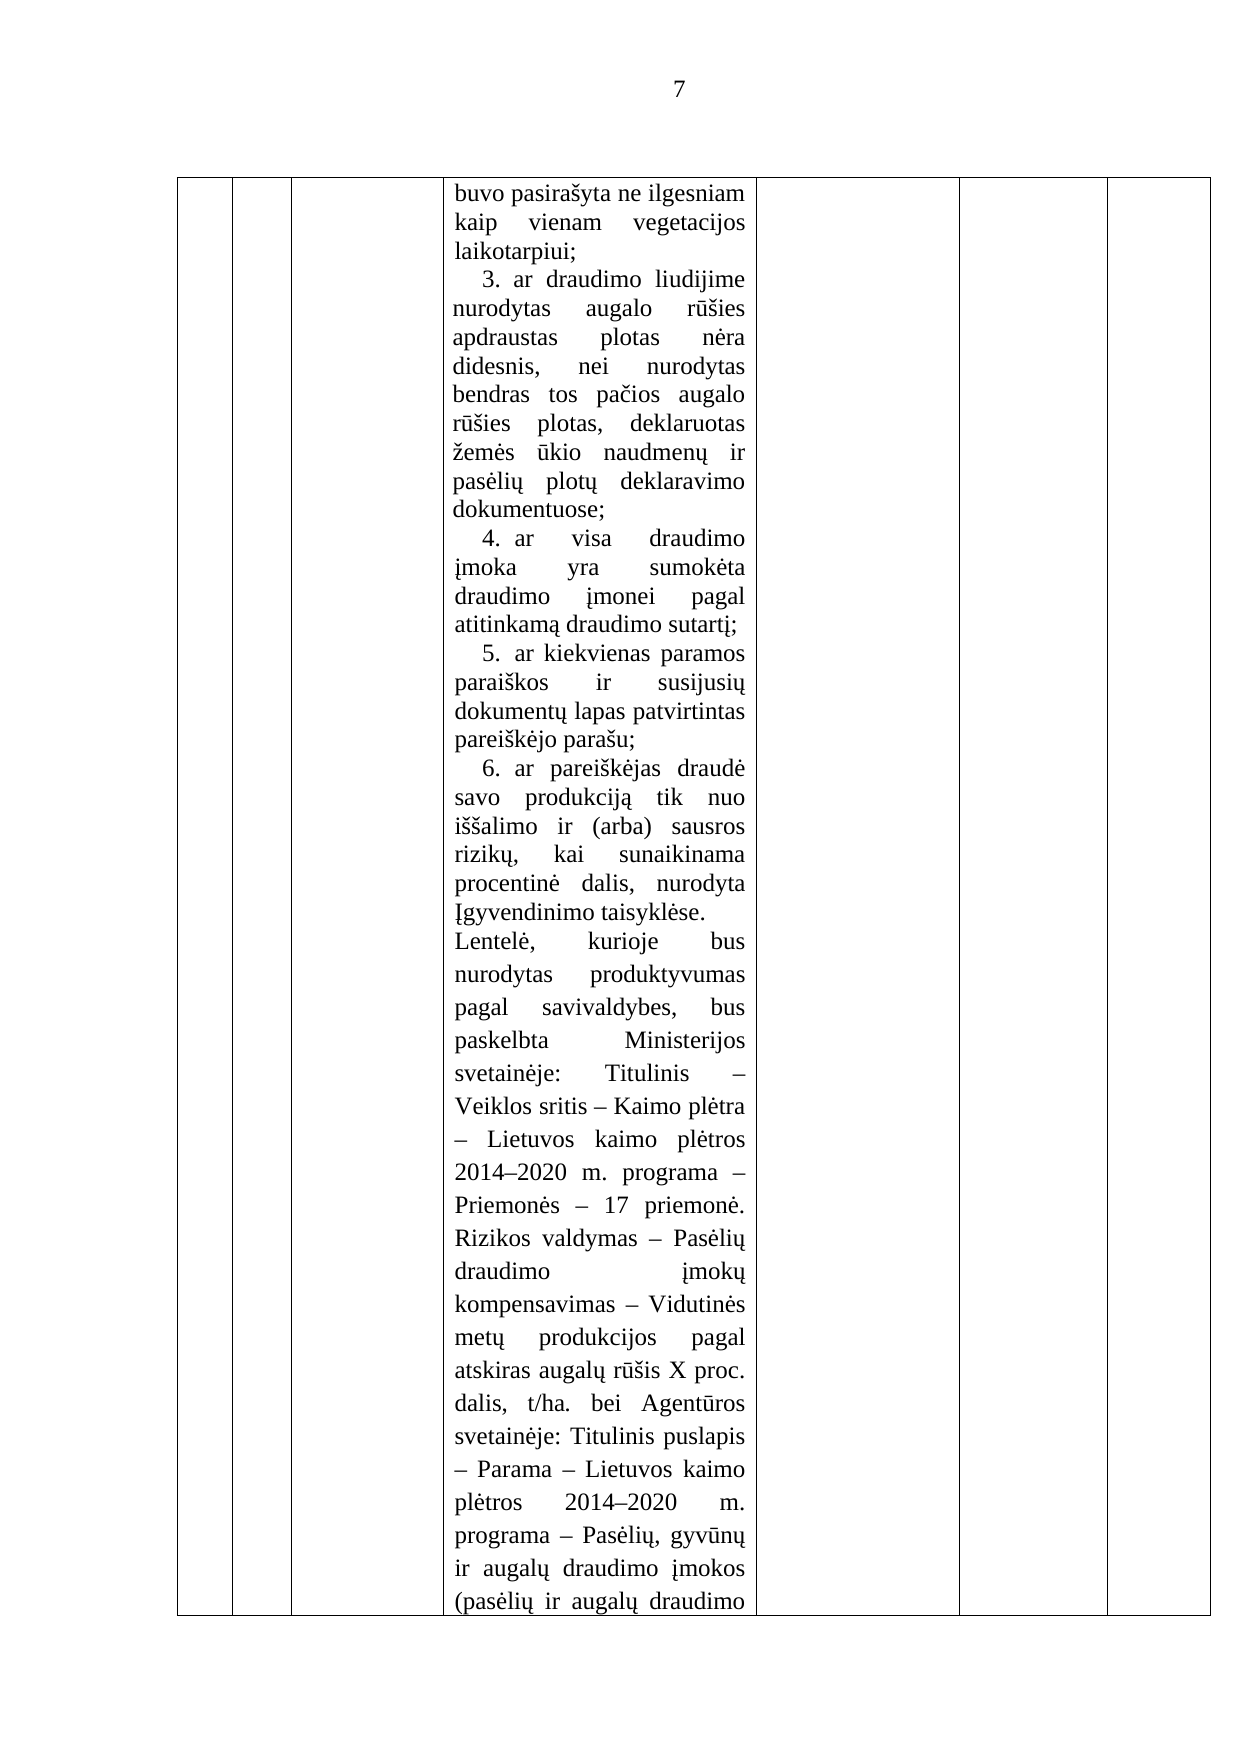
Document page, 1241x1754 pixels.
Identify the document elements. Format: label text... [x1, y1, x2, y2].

table_header buvo pasirašyta ne ilgesniam kaip vienam vegetacijos laikotarpiui; 3. ar draudimo liudijime nurodytas augalo rūšies apdraustas plotas nėra didesnis, nei nurodytas bendras tos pačios augalo rūšies plotas, deklaruotas žemės ūkio naudmenų ir pasėlių plotų deklaravimo dokumentuose; 4. ar visa draudimo įmoka yra sumokėta draudimo įmonei pagal atitinkamą draudimo sutartį; 5. ar kiekvienas paramos paraiškos ir susijusių dokumentų lapas patvirtintas pareiškėjo parašu; 6. ar pareiškėjas draudė savo produkciją tik nuo iššalimo ir (arba) sausros rizikų, kai sunaikinama procentinė dalis, nurodyta Įgyvendinimo taisyklėse. Lentelė, kurioje bus nurodytas produktyvumas pagal savivaldybes, bus paskelbta Ministerijos svetainėje: Titulinis – Veiklos sritis – Kaimo plėtra – Lietuvos kaimo plėtros 2014–2020 m. programa – Priemonės – 17 priemonė. Rizikos valdymas – Pasėlių draudimo įmokų kompensavimas – Vidutinės metų produkcijos pagal atskiras augalų rūšis X proc. dalis, t/ha. bei Agentūros svetainėje: Titulinis puslapis – Parama – Lietuvos kaimo plėtros 2014–2020 m. programa – Pasėlių, gyvūnų ir augalų draudimo įmokos (pasėlių ir augalų draudimo [444, 178, 756, 1615]
table_header [292, 178, 443, 1615]
table_header [1108, 178, 1210, 1615]
table_header [233, 178, 291, 1615]
table_header [178, 178, 232, 1615]
table_header [960, 178, 1107, 1615]
table_header [757, 178, 959, 1615]
